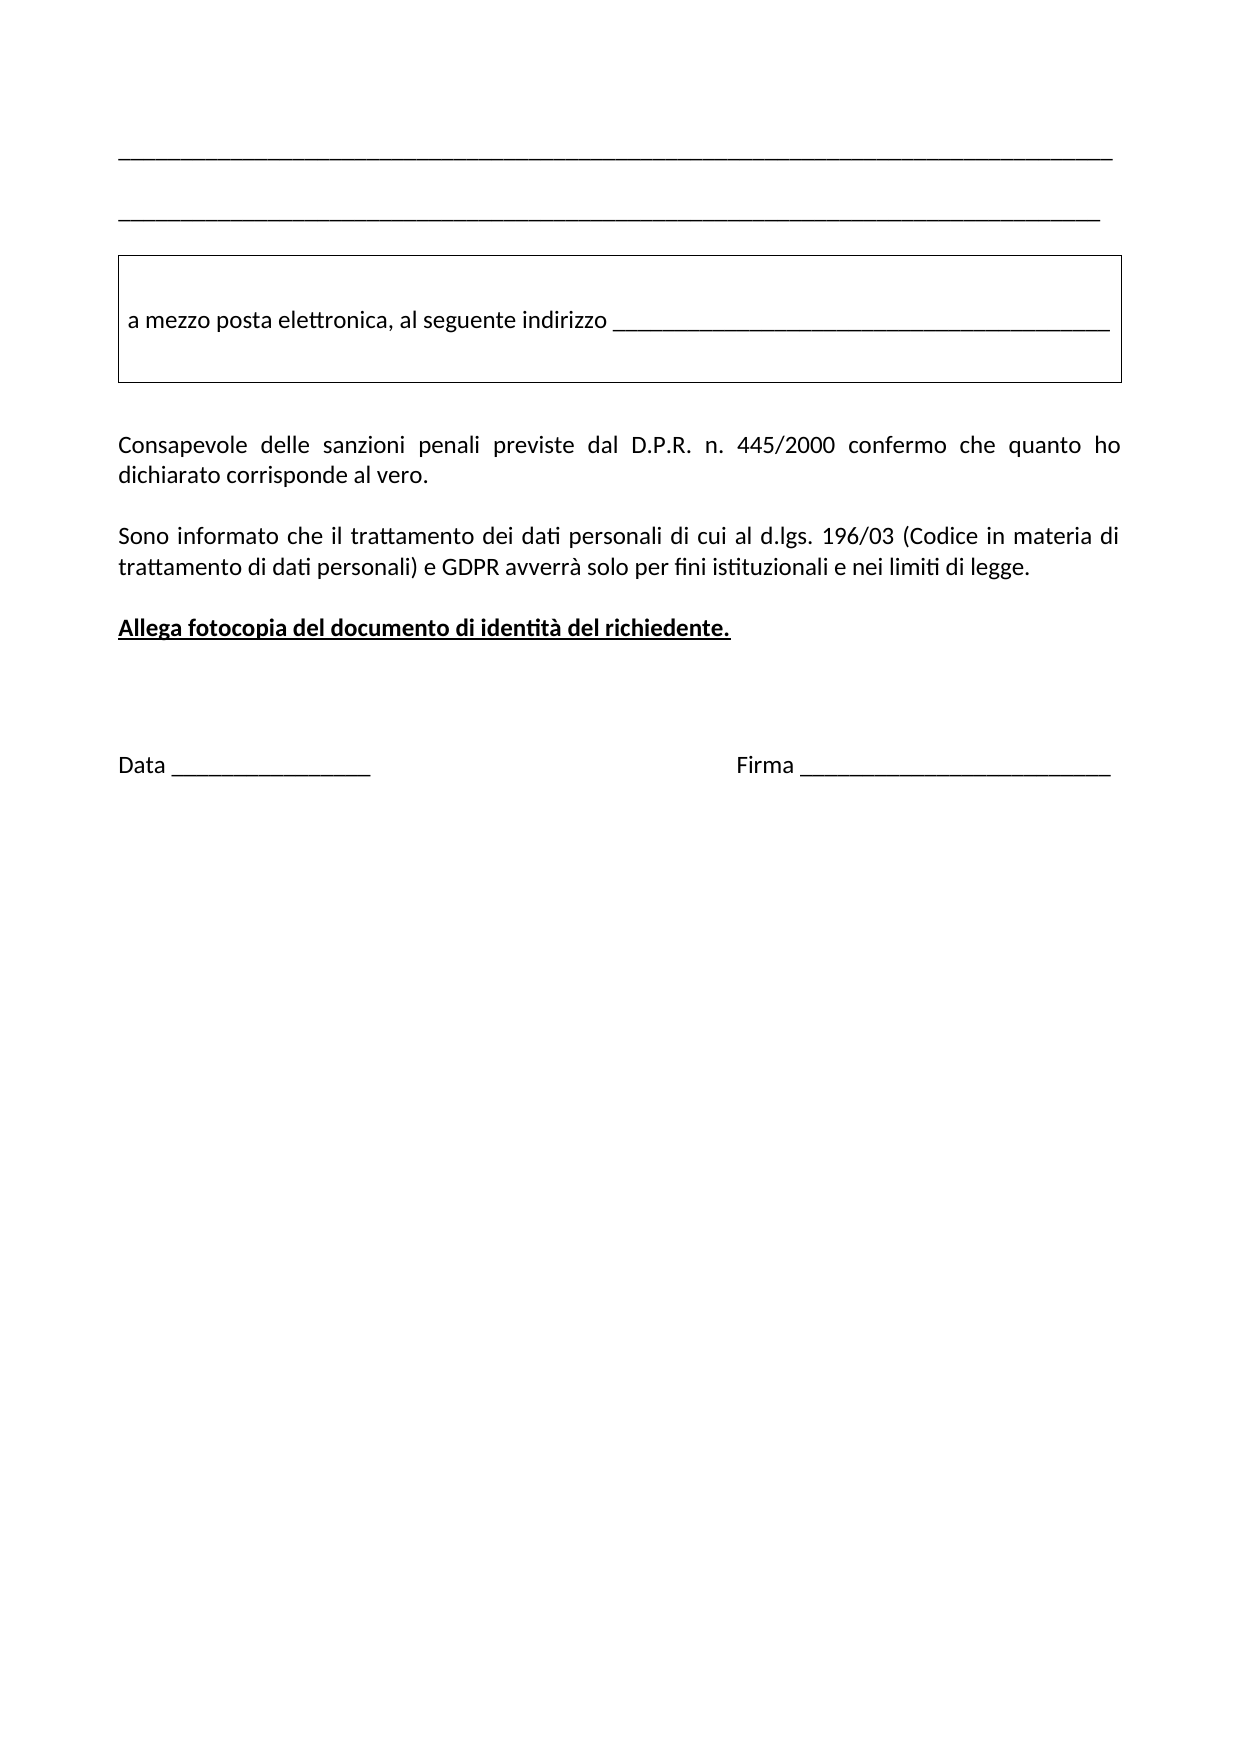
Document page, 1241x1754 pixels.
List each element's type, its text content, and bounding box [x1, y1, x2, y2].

text Sono informato che il trattamento dei dati personali di cui al d.lgs. 196/03 (Codice in materia di trattamento di dati personali) e GDPR avverrà solo per fini istituzionali e nei limiti di legge. [118, 521, 1122, 582]
text Consapevole delle sanzioni penali previste dal D.P.R. n. 445/2000 confermo che quanto ho dichiarato corrisponde al vero. [118, 429, 1122, 490]
text Data ________________ Firma _________________________ [118, 749, 1122, 780]
text Allega fotocopia del documento di identità del richiedente. [118, 612, 1122, 643]
text a mezzo posta elettronica, al seguente indirizzo ________________________________________ [119, 301, 1121, 334]
text _______________________________________________________________________________________________________________________________________________________________ [118, 133, 1122, 224]
